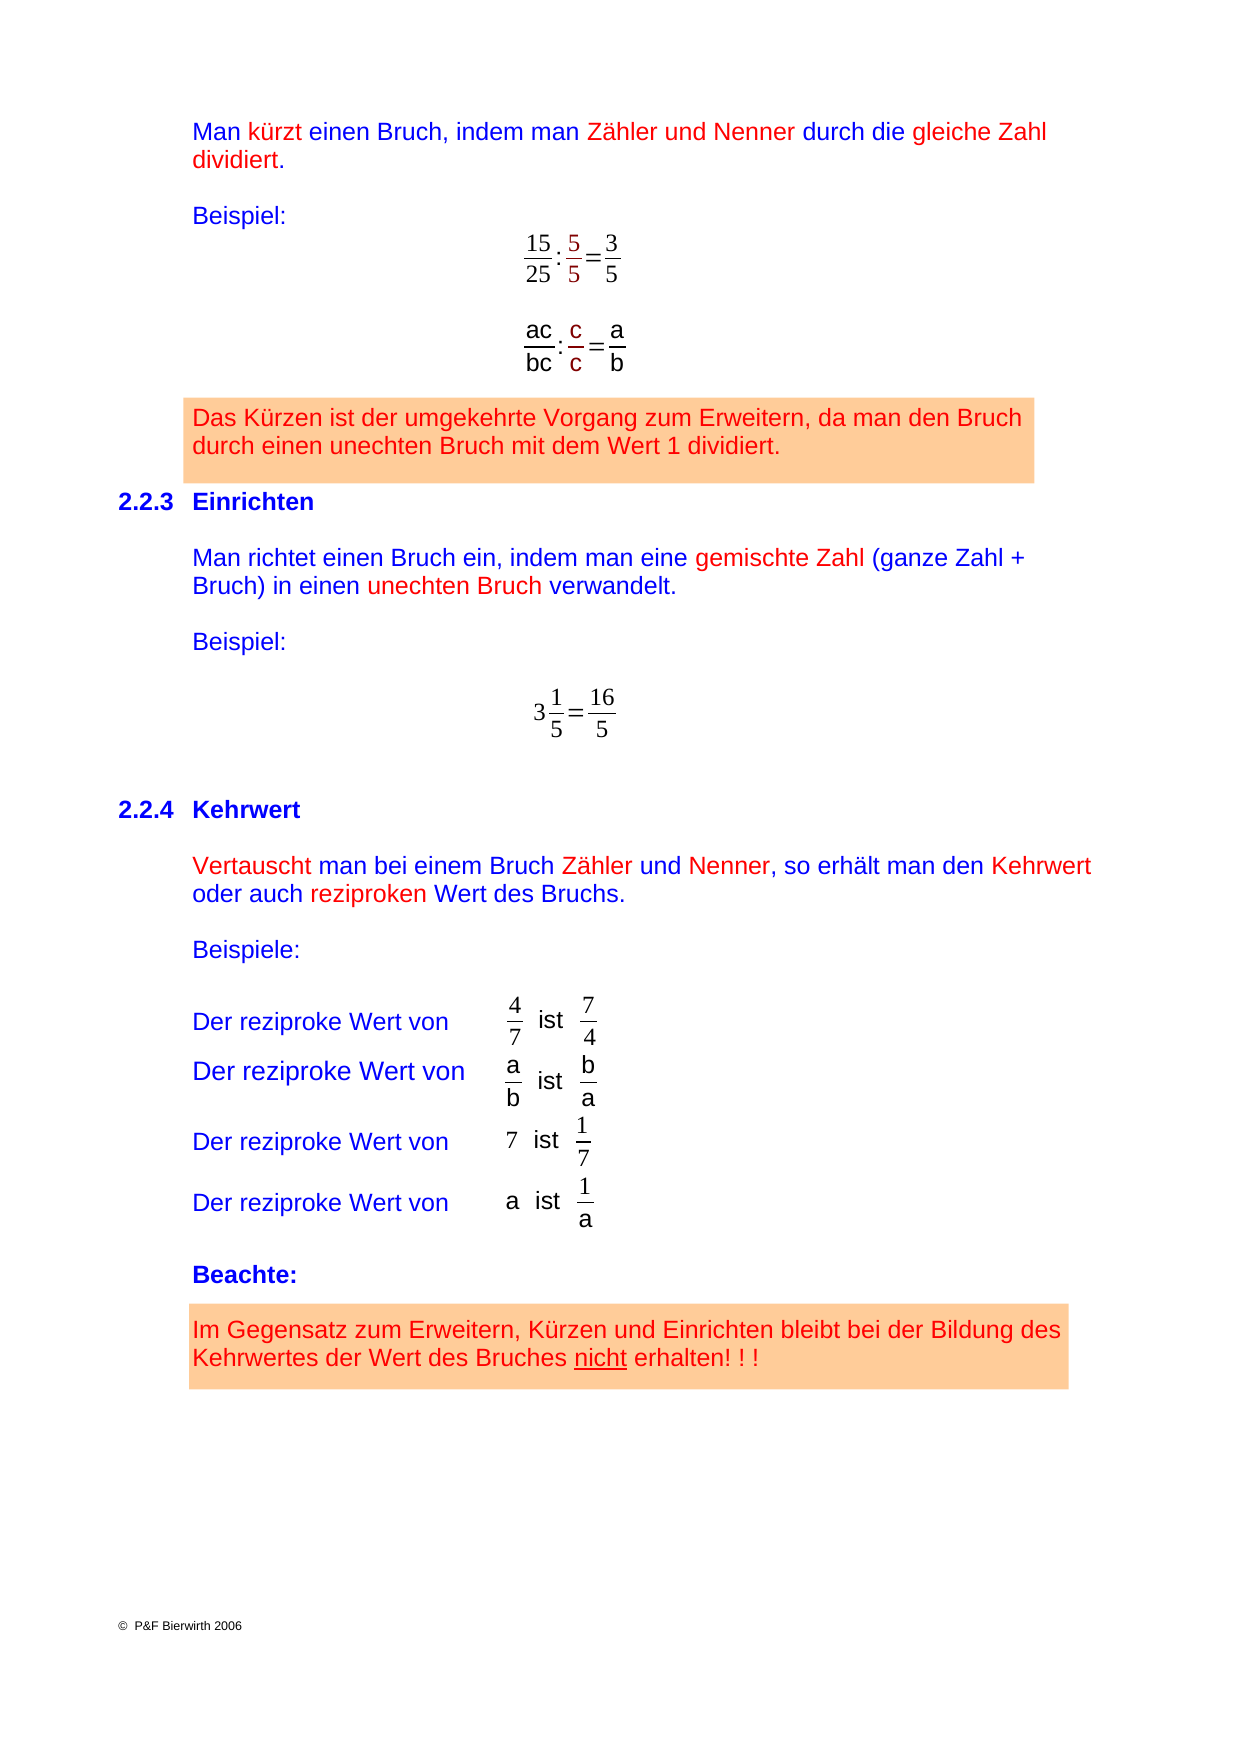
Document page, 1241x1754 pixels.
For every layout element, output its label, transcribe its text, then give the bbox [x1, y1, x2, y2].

text Der reziproke Wert von [118, 1172, 1122, 1232]
text Beachte: [118, 1260, 1122, 1288]
text Das Kürzen ist der umgekehrte Vorgang zum Erweitern, da man den Bruch durch einen unechten Bruch mit dem Wert 1 dividiert. [118, 404, 183, 460]
text Beispiele: [118, 936, 1122, 963]
text Beispiel: [118, 627, 1122, 683]
text Vertauscht man bei einem Bruch Zähler und Nenner, so erhält man den Kehrwert oder auch reziproken Wert des Bruchs. [118, 852, 1122, 908]
text Im Gegensatz zum Erweitern, Kürzen und Einrichten bleibt bei der Bildung des Kehrwertes der Wert des Bruches nicht erhalten! ! ! [118, 1316, 189, 1372]
text Man richtet einen Bruch ein, indem man eine gemischte Zahl (ganze Zahl + Bruch) in einen unechten Bruch verwandelt. [118, 544, 1122, 599]
text Man kürzt einen Bruch, indem man Zähler und Nenner durch die gleiche Zahl dividiert. [118, 118, 1122, 174]
text Der reziproke Wert von [118, 1052, 1122, 1112]
text Beispiel: [118, 202, 1122, 230]
text Der reziproke Wert von [118, 991, 1122, 1052]
text Der reziproke Wert von [118, 1112, 1122, 1172]
text 2.2.4 Kehrwert [118, 796, 1122, 824]
text Im Gegensatz zum Erweitern, Kürzen und Einrichten bleibt bei der Bildung des Kehrwertes der Wert des Bruches nicht erhalten! ! ! [1069, 1316, 1122, 1372]
text Das Kürzen ist der umgekehrte Vorgang zum Erweitern, da man den Bruch durch einen unechten Bruch mit dem Wert 1 dividiert. [1035, 404, 1122, 460]
text 2.2.3 Einrichten [118, 488, 1122, 516]
